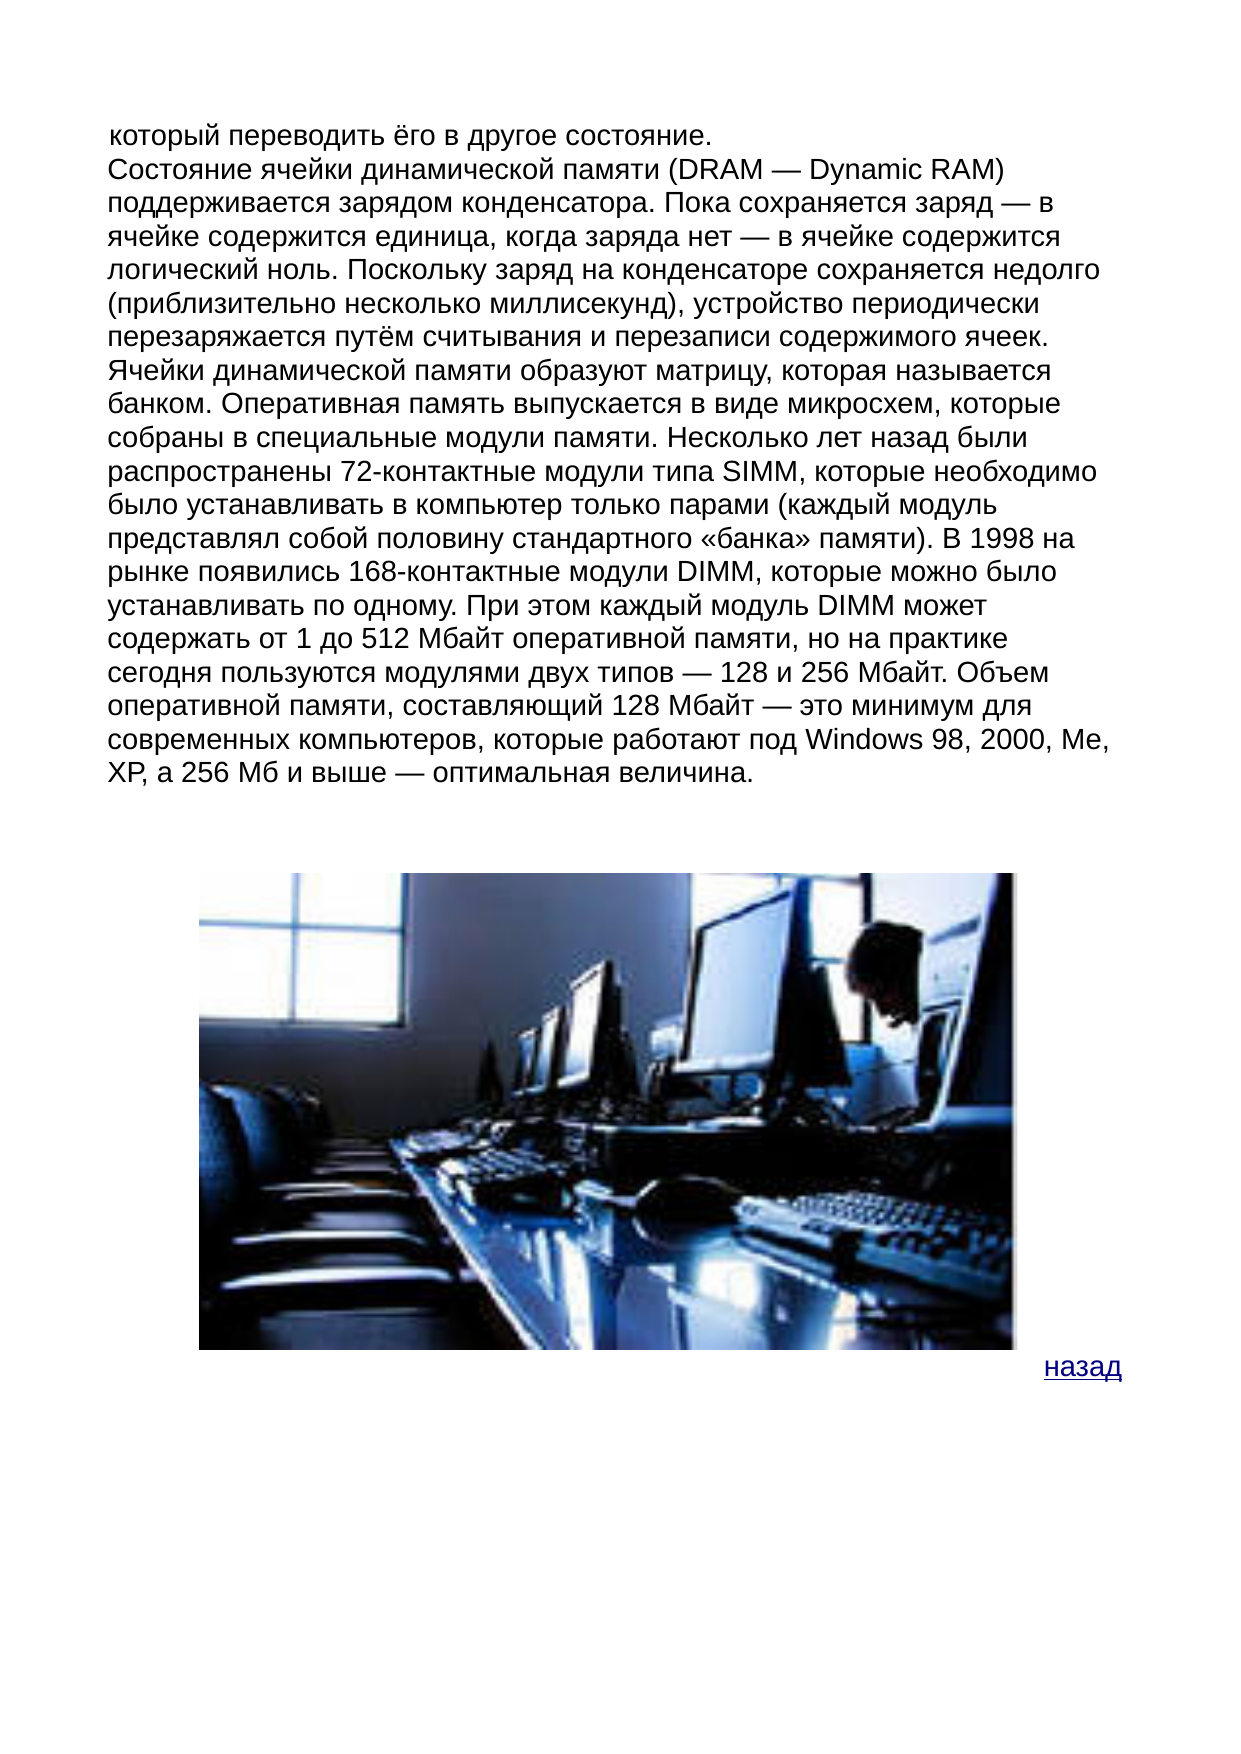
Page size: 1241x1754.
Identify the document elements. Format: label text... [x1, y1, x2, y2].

picture [199, 873, 1018, 1350]
text назад [107, 856, 1122, 1383]
text Состояние ячейки динамической памяти (DRAM — Dynamic RAM) поддерживается зарядом конденсатора. Пока сохраняется заряд — в ячейке содержится единица, когда заряда нет — в ячейке содержится логический ноль. Поскольку заряд на конденсаторе сохраняется недолго (приблизительно несколько миллисекунд), устройство периодически перезаряжается путём считывания и перезаписи содержимого ячеек. Ячейки динамической памяти образуют матрицу, которая называется банком. Оперативная память выпускается в виде микросхем, которые собраны в специальные модули памяти. Несколько лет назад были распространены 72-контактные модули типа SIMM, которые необходимо было устанавливать в компьютер только парами (каждый модуль представлял собой половину стандартного «банка» памяти). В 1998 на рынке появились 168-контактные модули DIMM, которые можно было устанавливать по одному. При этом каждый модуль DIMM может содержать от 1 до 512 Мбайт оперативной памяти, но на практике сегодня пользуются модулями двух типов — 128 и 256 Мбайт. Объем оперативной памяти, составляющий 128 Мбайт — это минимум для современных компьютеров, которые работают под Windows 98, 2000, Ме, ХР, а 256 Мб и выше — оптимальная величина. [107, 152, 1122, 789]
text который переводить ёго в другое состояние. [109, 118, 1122, 152]
